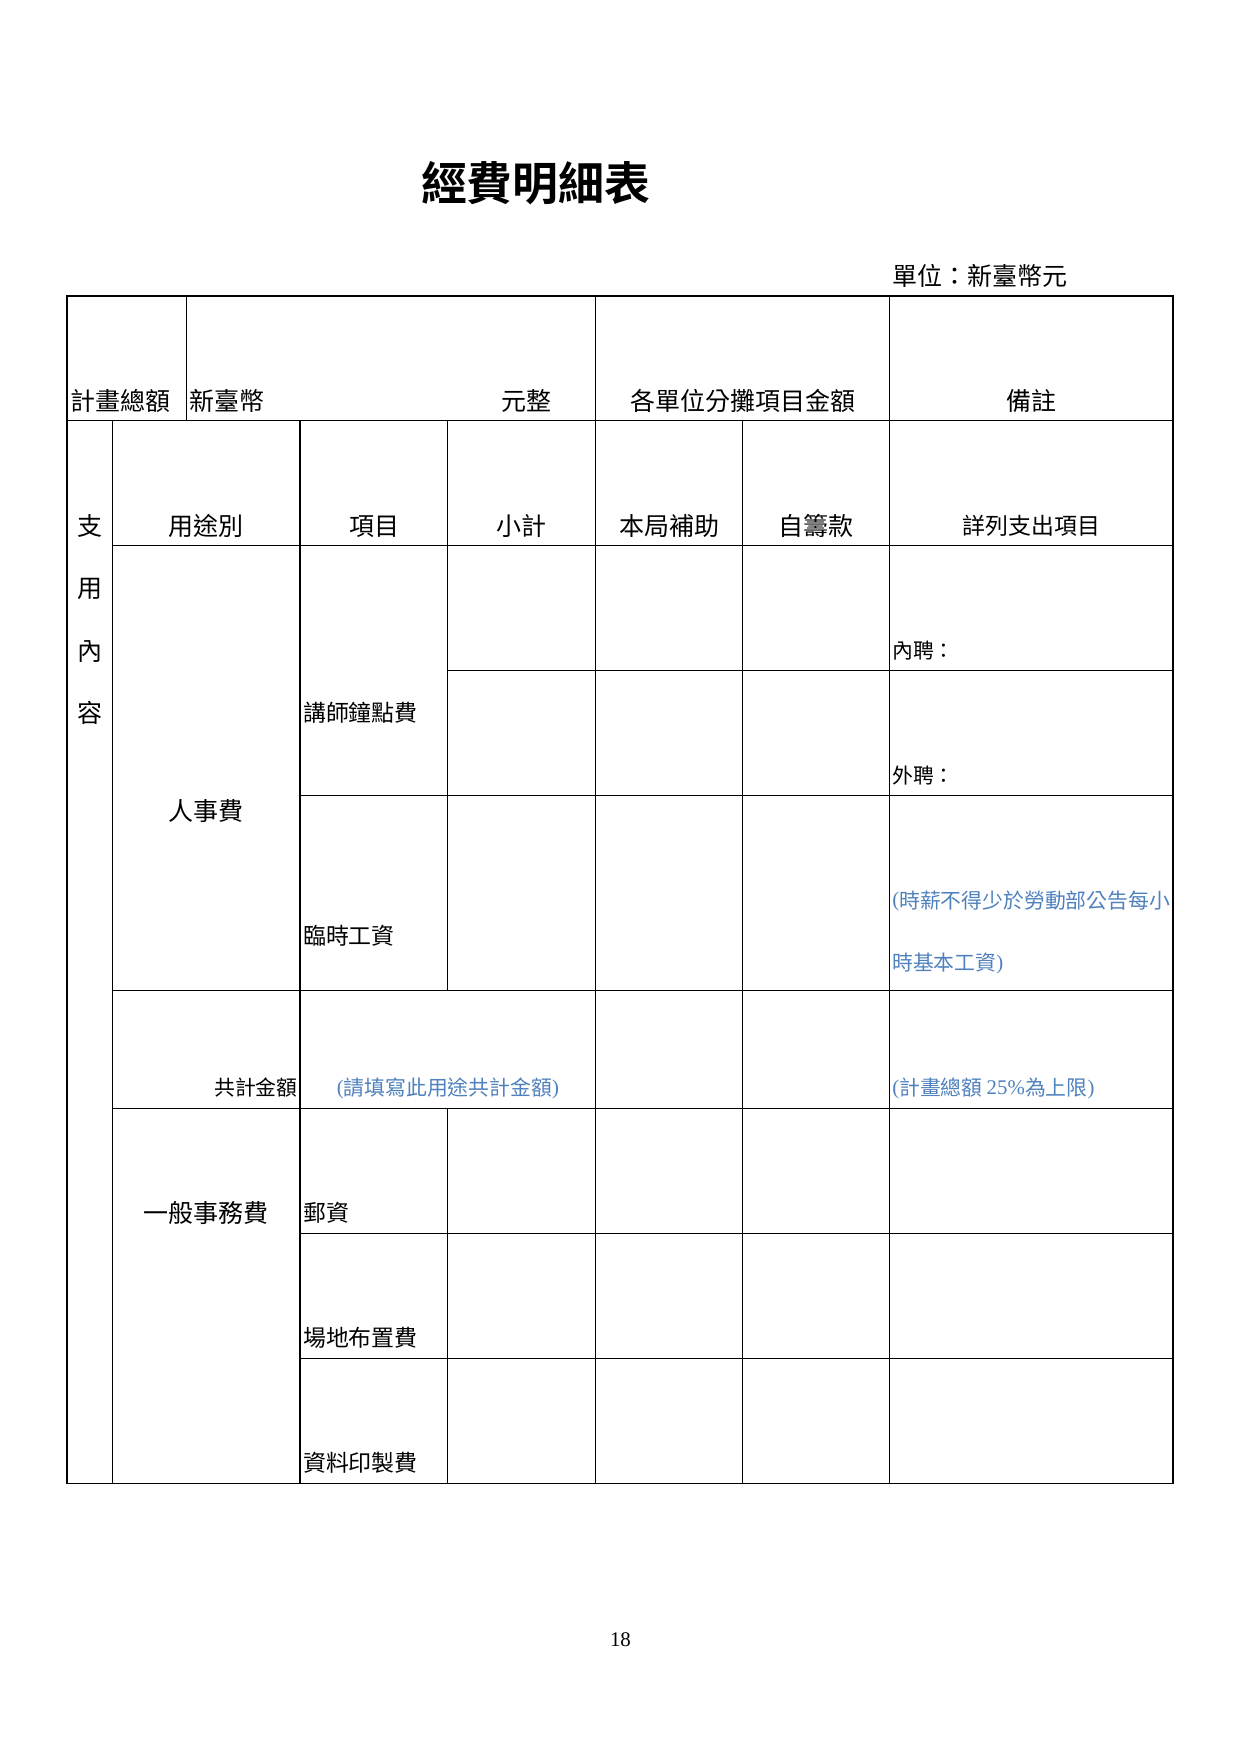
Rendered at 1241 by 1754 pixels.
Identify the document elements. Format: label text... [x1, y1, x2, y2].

table_cell 詳列支出項目 [890, 421, 1172, 545]
table_cell 一般事務費 [113, 1109, 299, 1483]
table_cell 講師鐘點費 [301, 546, 447, 795]
table_cell 用途別 [113, 421, 299, 545]
table_cell [448, 1359, 595, 1483]
table_cell [596, 546, 742, 670]
table_cell [596, 1109, 742, 1233]
table_cell 小計 [448, 421, 595, 545]
table_cell [743, 1109, 889, 1233]
table_cell [596, 1359, 742, 1483]
table_cell (計畫總額25%為上限) [890, 991, 1172, 1108]
table_cell 支用內容 [68, 421, 112, 1483]
table_cell 自籌款 [743, 421, 889, 545]
table_cell 計畫總額 [68, 297, 186, 420]
table_cell [890, 1234, 1172, 1358]
table_cell [743, 796, 889, 990]
table_cell 場地布置費 [301, 1234, 447, 1358]
table_cell 內聘： [890, 546, 1172, 670]
table_cell [448, 1109, 595, 1233]
table_cell 本局補助 [596, 421, 742, 545]
table_header 經費明細表 [67, 108, 889, 295]
table_cell [743, 1359, 889, 1483]
table_cell [448, 796, 595, 990]
table_cell [743, 1234, 889, 1358]
table_cell 項目 [301, 421, 447, 545]
table_header 單位：新臺幣元 [889, 108, 1173, 295]
table_cell [743, 546, 889, 670]
table_cell [596, 796, 742, 990]
table_cell [743, 991, 889, 1108]
table_cell 備註 [890, 297, 1172, 420]
table_cell [448, 1234, 595, 1358]
table_cell [890, 1359, 1172, 1483]
table_cell (請填寫此用途共計金額) [301, 991, 595, 1108]
table_cell [448, 546, 595, 670]
table_cell [596, 991, 742, 1108]
table_cell 新臺幣 元整 [187, 297, 595, 420]
table_cell [890, 1109, 1172, 1233]
table_cell [596, 671, 742, 795]
table_cell 郵資 [301, 1109, 447, 1233]
table_cell 臨時工資 [301, 796, 447, 990]
table_cell 各單位分攤項目金額 [596, 297, 889, 420]
table_cell 人事費 [113, 546, 299, 990]
table_cell 外聘： [890, 671, 1172, 795]
table_cell (時薪不得少於勞動部公告每小時基本工資) [890, 796, 1172, 990]
table_cell 共計金額 [113, 991, 299, 1108]
table_cell [596, 1234, 742, 1358]
table_cell [448, 671, 595, 795]
table_cell [743, 671, 889, 795]
table_cell 資料印製費 [301, 1359, 447, 1483]
